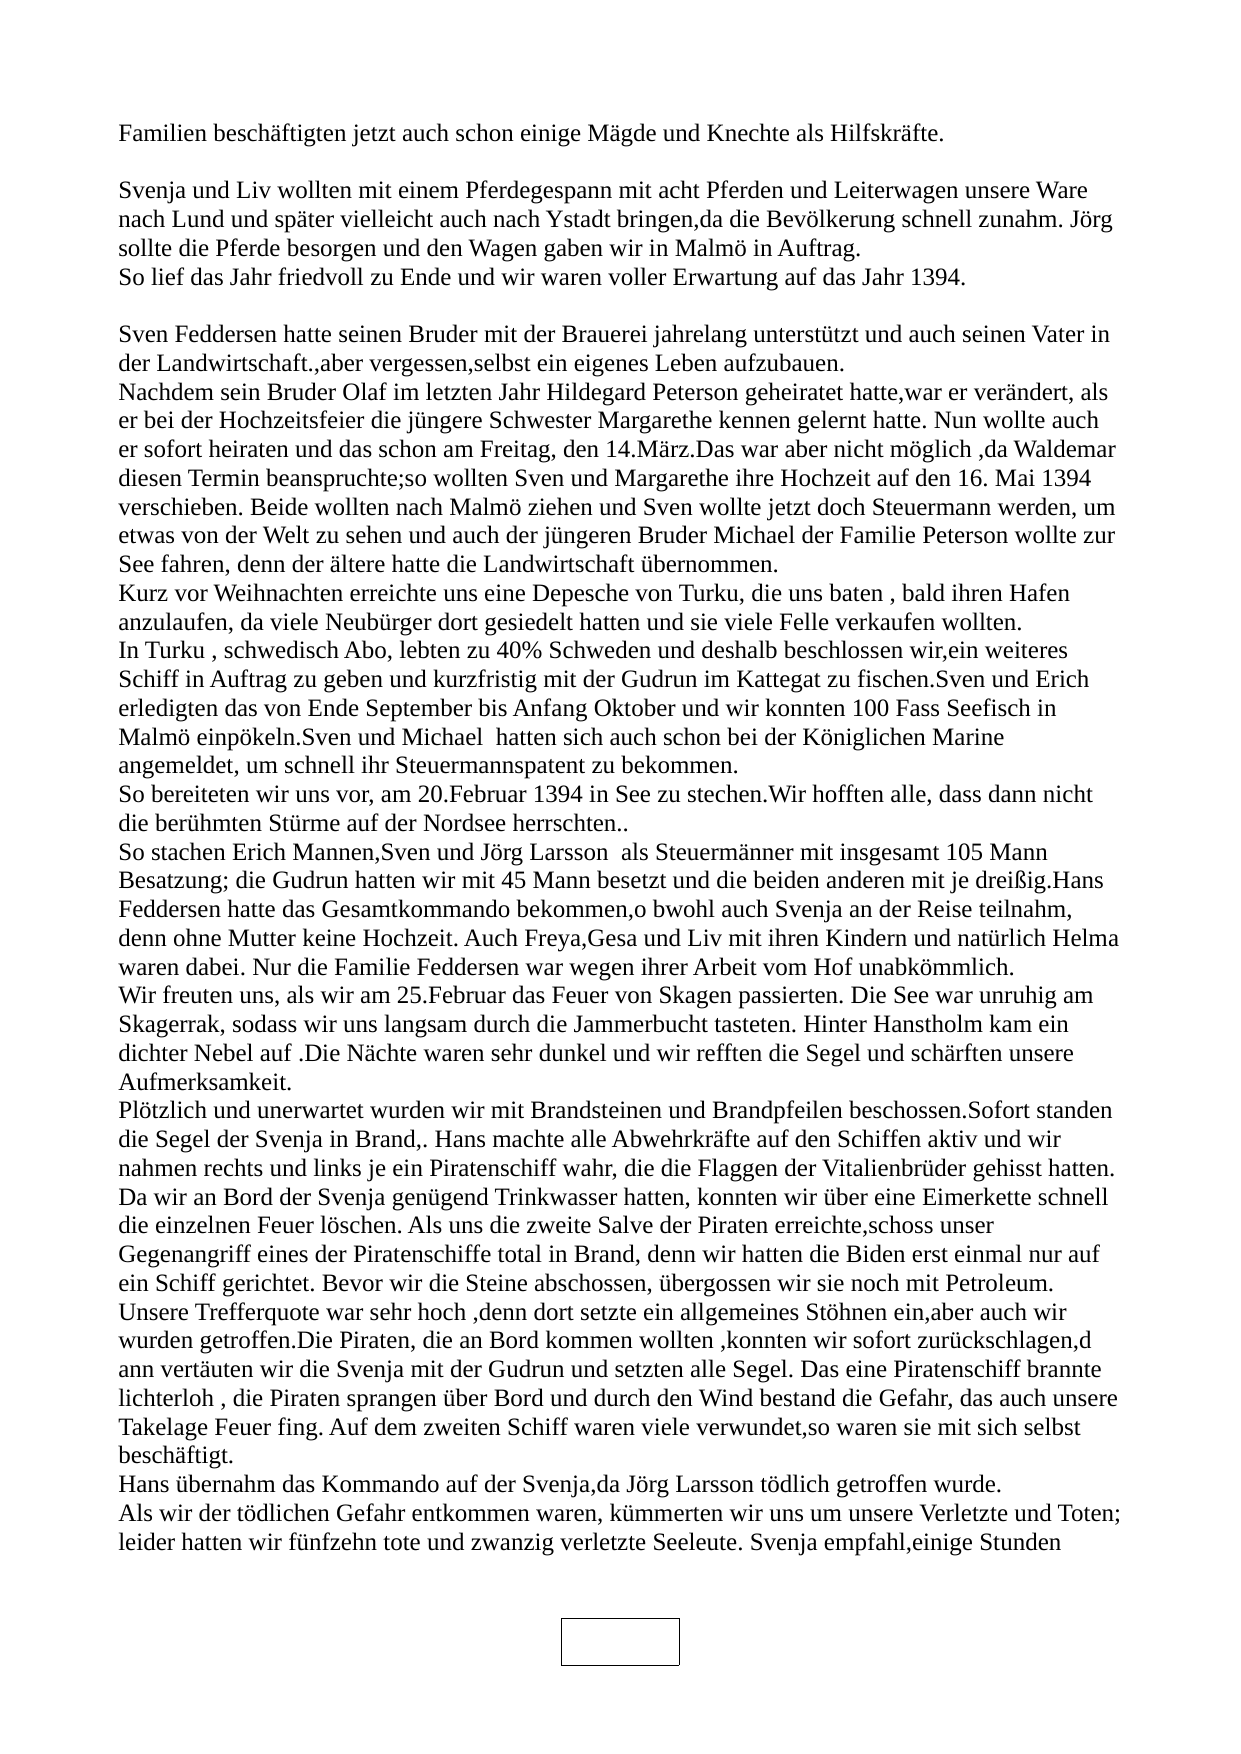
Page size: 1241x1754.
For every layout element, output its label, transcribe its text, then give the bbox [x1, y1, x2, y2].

text Wir freuten uns, als wir am 25.Februar das Feuer von Skagen passierten. Die See war unruhig am Skagerrak, sodass wir uns langsam durch die Jammerbucht tasteten. Hinter Hanstholm kam ein dichter Nebel auf .Die Nächte waren sehr dunkel und wir refften die Segel und schärften unsere Aufmerksamkeit. [118, 981, 1122, 1096]
text Sven Feddersen hatte seinen Bruder mit der Brauerei jahrelang unterstützt und auch seinen Vater in der Landwirtschaft.,aber vergessen,selbst ein eigenes Leben aufzubauen. [118, 319, 1122, 377]
text Familien beschäftigten jetzt auch schon einige Mägde und Knechte als Hilfskräfte. [118, 118, 1122, 147]
text Hans übernahm das Kommando auf der Svenja,da Jörg Larsson tödlich getroffen wurde. [118, 1469, 1122, 1498]
text Kurz vor Weihnachten erreichte uns eine Depesche von Turku, die uns baten , bald ihren Hafen anzulaufen, da viele Neubürger dort gesiedelt hatten und sie viele Felle verkaufen wollten. [118, 578, 1122, 636]
text Als wir der tödlichen Gefahr entkommen waren, kümmerten wir uns um unsere Verletzte und Toten; leider hatten wir fünfzehn tote und zwanzig verletzte Seeleute. Svenja empfahl,einige Stunden [118, 1498, 1122, 1556]
text So lief das Jahr friedvoll zu Ende und wir waren voller Erwartung auf das Jahr 1394. [118, 262, 1122, 291]
text In Turku , schwedisch Abo, lebten zu 40% Schweden und deshalb beschlossen wir,ein weiteres Schiff in Auftrag zu geben und kurzfristig mit der Gudrun im Kattegat zu fischen.Sven und Erich erledigten das von Ende September bis Anfang Oktober und wir konnten 100 Fass Seefisch in Malmö einpökeln.Sven und Michael hatten sich auch schon bei der Königlichen Marine angemeldet, um schnell ihr Steuermannspatent zu bekommen. [118, 636, 1122, 779]
text Svenja und Liv wollten mit einem Pferdegespann mit acht Pferden und Leiterwagen unsere Ware nach Lund und später vielleicht auch nach Ystadt bringen,da die Bevölkerung schnell zunahm. Jörg sollte die Pferde besorgen und den Wagen gaben wir in Malmö in Auftrag. [118, 176, 1122, 262]
text Plötzlich und unerwartet wurden wir mit Brandsteinen und Brandpfeilen beschossen.Sofort standen die Segel der Svenja in Brand,. Hans machte alle Abwehrkräfte auf den Schiffen aktiv und wir nahmen rechts und links je ein Piratenschiff wahr, die die Flaggen der Vitalienbrüder gehisst hatten. Da wir an Bord der Svenja genügend Trinkwasser hatten, konnten wir über eine Eimerkette schnell die einzelnen Feuer löschen. Als uns die zweite Salve der Piraten erreichte,schoss unser Gegenangriff eines der Piratenschiffe total in Brand, denn wir hatten die Biden erst einmal nur auf ein Schiff gerichtet. Bevor wir die Steine abschossen, übergossen wir sie noch mit Petroleum. Unsere Trefferquote war sehr hoch ,denn dort setzte ein allgemeines Stöhnen ein,aber auch wir wurden getroffen.Die Piraten, die an Bord kommen wollten ,konnten wir sofort zurückschlagen,d ann vertäuten wir die Svenja mit der Gudrun und setzten alle Segel. Das eine Piratenschiff brannte lichterloh , die Piraten sprangen über Bord und durch den Wind bestand die Gefahr, das auch unsere Takelage Feuer fing. Auf dem zweiten Schiff waren viele verwundet,so waren sie mit sich selbst beschäftigt. [118, 1096, 1122, 1469]
text Nachdem sein Bruder Olaf im letzten Jahr Hildegard Peterson geheiratet hatte,war er verändert, als er bei der Hochzeitsfeier die jüngere Schwester Margarethe kennen gelernt hatte. Nun wollte auch er sofort heiraten und das schon am Freitag, den 14.März.Das war aber nicht möglich ,da Waldemar diesen Termin beanspruchte;so wollten Sven und Margarethe ihre Hochzeit auf den 16. Mai 1394 verschieben. Beide wollten nach Malmö ziehen und Sven wollte jetzt doch Steuermann werden, um etwas von der Welt zu sehen und auch der jüngeren Bruder Michael der Familie Peterson wollte zur See fahren, denn der ältere hatte die Landwirtschaft übernommen. [118, 377, 1122, 578]
text So bereiteten wir uns vor, am 20.Februar 1394 in See zu stechen.Wir hofften alle, dass dann nicht die berühmten Stürme auf der Nordsee herrschten.. [118, 779, 1122, 837]
text So stachen Erich Mannen,Sven und Jörg Larsson als Steuermänner mit insgesamt 105 Mann Besatzung; die Gudrun hatten wir mit 45 Mann besetzt und die beiden anderen mit je dreißig.Hans Feddersen hatte das Gesamtkommando bekommen,o bwohl auch Svenja an der Reise teilnahm, denn ohne Mutter keine Hochzeit. Auch Freya,Gesa und Liv mit ihren Kindern und natürlich Helma waren dabei. Nur die Familie Feddersen war wegen ihrer Arbeit vom Hof unabkömmlich. [118, 837, 1122, 981]
